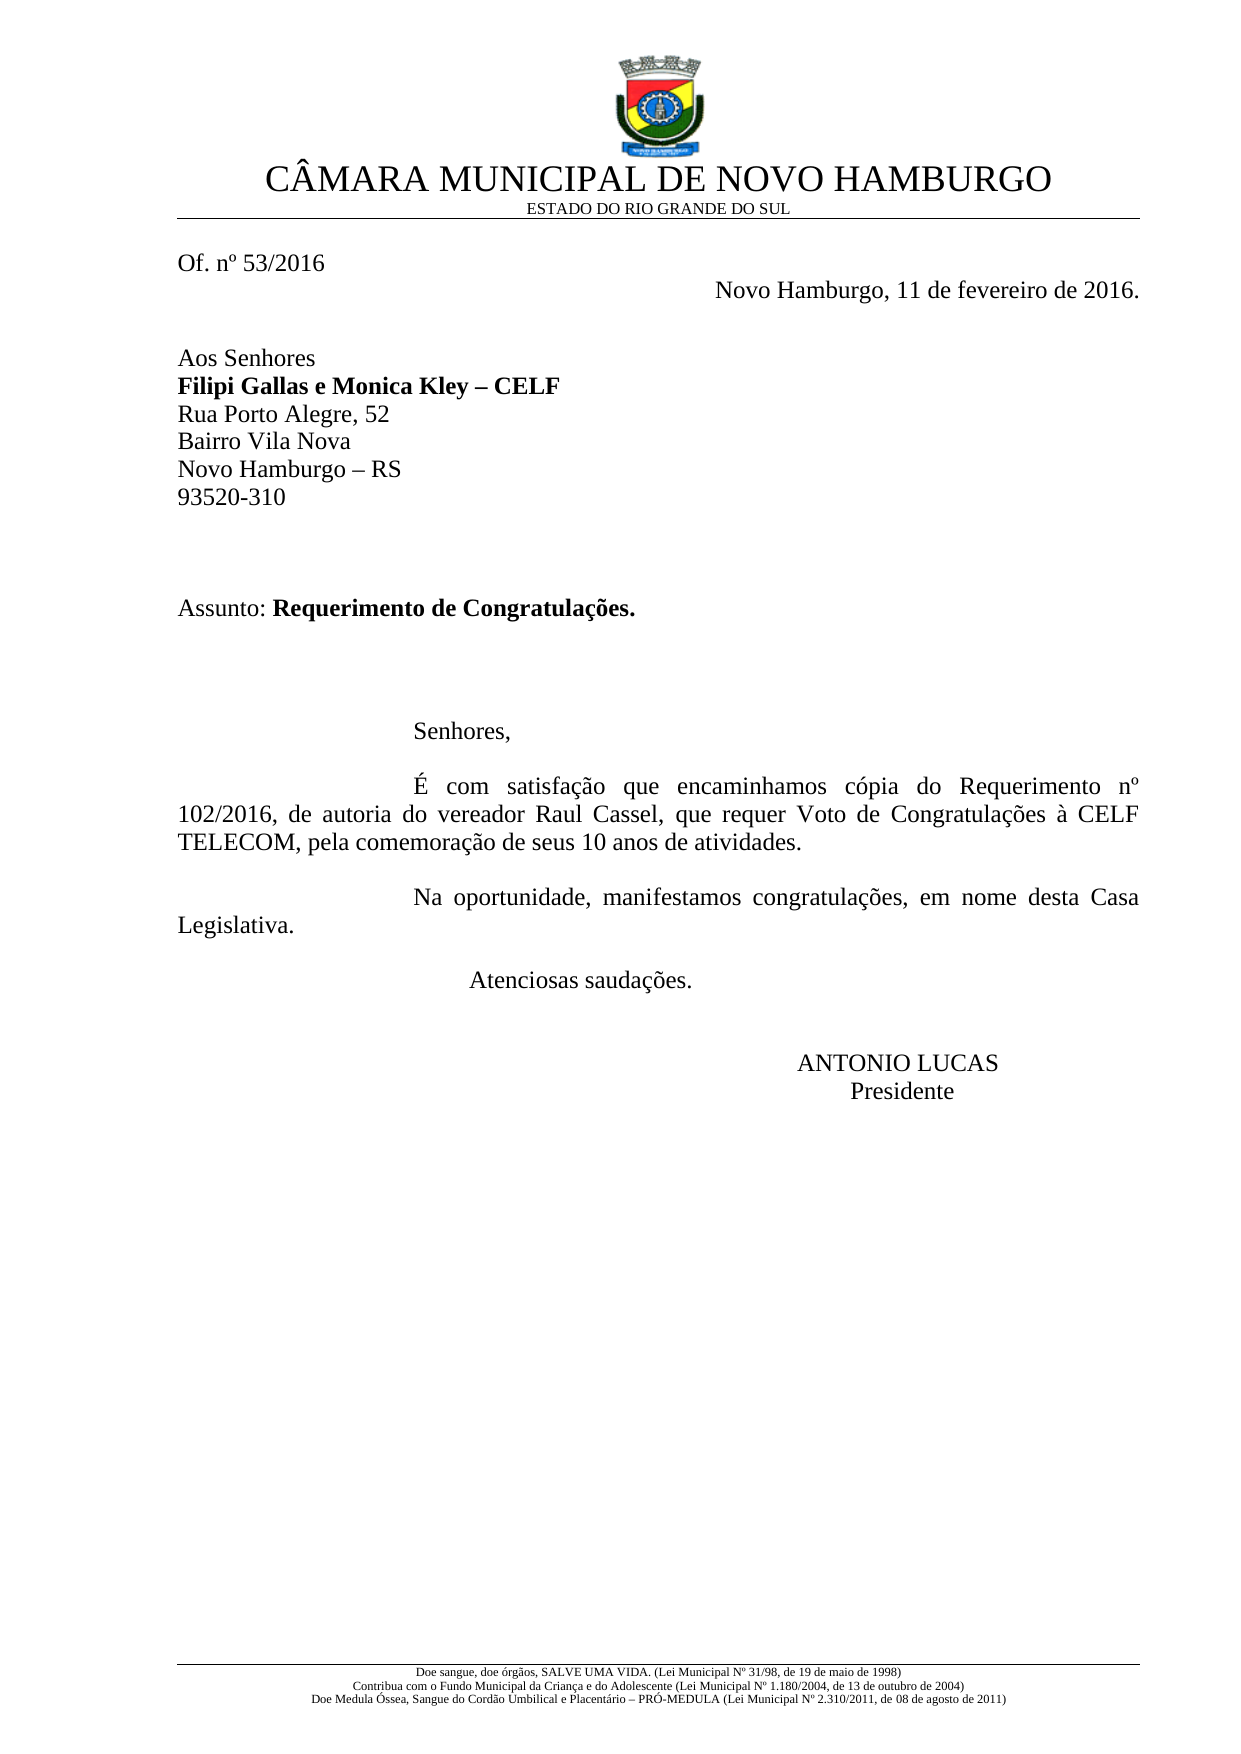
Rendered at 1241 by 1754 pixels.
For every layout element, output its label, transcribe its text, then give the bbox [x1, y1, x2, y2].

text Presidente [177, 1077, 1140, 1105]
text É com satisfação que encaminhamos cópia do Requerimento nº 102/2016, de autoria do vereador Raul Cassel, que requer Voto de Congratulações à CELF TELECOM, pela comemoração de seus 10 anos de atividades. [177, 772, 1140, 856]
text Novo Hamburgo, 11 de fevereiro de 2016. [177, 276, 1140, 304]
text Of. nº 53/2016 [177, 249, 1140, 276]
text ANTONIO LUCAS [797, 1049, 1140, 1077]
text Na oportunidade, manifestamos congratulações, em nome desta Casa Legislativa. [177, 883, 1140, 939]
text Rua Porto Alegre, 52 [177, 400, 1140, 427]
text Novo Hamburgo – RS [177, 455, 1140, 483]
text Senhores, [177, 717, 1140, 745]
text Atenciosas saudações. [177, 966, 1140, 994]
picture [608, 47, 709, 163]
text Aos Senhores [177, 344, 1140, 372]
text 93520-310 [177, 483, 1140, 511]
text Filipi Gallas e Monica Kley – CELF [177, 372, 1140, 400]
text Bairro Vila Nova [177, 427, 1140, 455]
text Assunto: Requerimento de Congratulações. [177, 594, 1140, 621]
